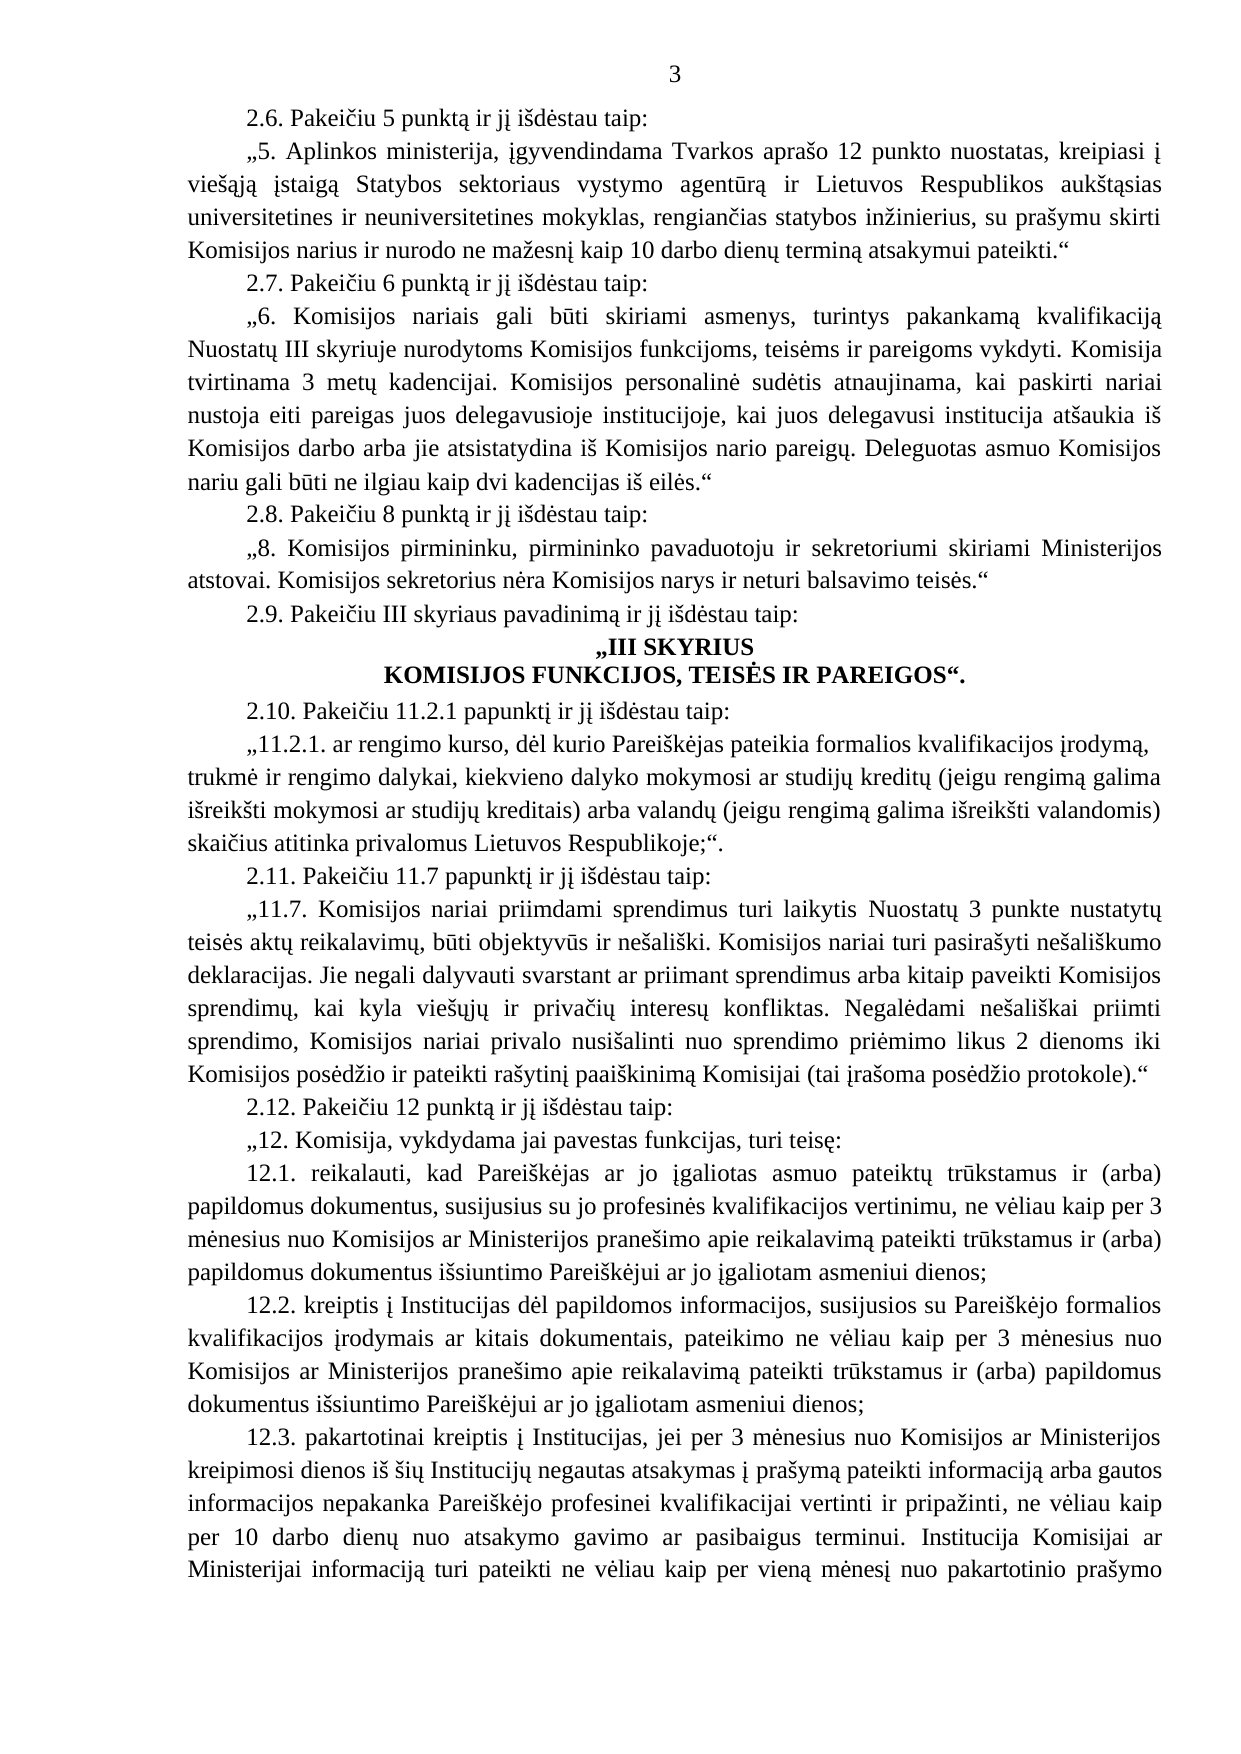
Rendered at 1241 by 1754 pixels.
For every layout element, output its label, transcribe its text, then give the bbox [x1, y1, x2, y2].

text „6. Komisijos nariais gali būti skiriami asmenys, turintys pakankamą kvalifikaciją Nuostatų III skyriuje nurodytoms Komisijos funkcijoms, teisėms ir pareigoms vykdyti. Komisija tvirtinama 3 metų kadencijai. Komisijos personalinė sudėtis atnaujinama, kai paskirti nariai nustoja eiti pareigas juos delegavusioje institucijoje, kai juos delegavusi institucija atšaukia iš Komisijos darbo arba jie atsistatydina iš Komisijos nario pareigų. Deleguotas asmuo Komisijos nariu gali būti ne ilgiau kaip dvi kadencijas iš eilės.“ [187, 301, 1162, 495]
text trukmė ir rengimo dalykai, kiekvieno dalyko mokymosi ar studijų kreditų (jeigu rengimą galima išreikšti mokymosi ar studijų kreditais) arba valandų (jeigu rengimą galima išreikšti valandomis) skaičius atitinka privalomus Lietuvos Respublikoje;“. [187, 762, 1162, 857]
text „12. Komisija, vykdydama jai pavestas funkcijas, turi teisę: [187, 1125, 1162, 1154]
text „11.7. Komisijos nariai priimdami sprendimus turi laikytis Nuostatų 3 punkte nustatytų teisės aktų reikalavimų, būti objektyvūs ir nešališki. Komisijos nariai turi pasirašyti nešališkumo deklaracijas. Jie negali dalyvauti svarstant ar priimant sprendimus arba kitaip paveikti Komisijos sprendimų, kai kyla viešųjų ir privačių interesų konfliktas. Negalėdami nešališkai priimti sprendimo, Komisijos nariai privalo nusišalinti nuo sprendimo priėmimo likus 2 dienoms iki Komisijos posėdžio ir pateikti rašytinį paaiškinimą Komisijai (tai įrašoma posėdžio protokole).“ [187, 894, 1162, 1088]
text „8. Komisijos pirmininku, pirmininko pavaduotoju ir sekretoriumi skiriami Ministerijos atstovai. Komisijos sekretorius nėra Komisijos narys ir neturi balsavimo teisės.“ [187, 533, 1162, 594]
text 2.11. Pakeičiu 11.7 papunktį ir jį išdėstau taip: [187, 861, 1162, 890]
text 12.1. reikalauti, kad Pareiškėjas ar jo įgaliotas asmuo pateiktų trūkstamus ir (arba) papildomus dokumentus, susijusius su jo profesinės kvalifikacijos vertinimu, ne vėliau kaip per 3 mėnesius nuo Komisijos ar Ministerijos pranešimo apie reikalavimą pateikti trūkstamus ir (arba) papildomus dokumentus išsiuntimo Pareiškėjui ar jo įgaliotam asmeniui dienos; [187, 1158, 1162, 1286]
text „III SKYRIUS [187, 632, 1162, 660]
text 2.7. Pakeičiu 6 punktą ir jį išdėstau taip: [187, 268, 1162, 297]
text KOMISIJOS FUNKCIJOS, TEISĖS IR PAREIGOS“. [187, 660, 1162, 689]
text 2.12. Pakeičiu 12 punktą ir jį išdėstau taip: [187, 1092, 1162, 1121]
text 2.9. Pakeičiu III skyriaus pavadinimą ir jį išdėstau taip: [187, 599, 1162, 627]
text 2.8. Pakeičiu 8 punktą ir jį išdėstau taip: [187, 499, 1162, 528]
text „11.2.1. ar rengimo kurso, dėl kurio Pareiškėjas pateikia formalios kvalifikacijos įrodymą, [187, 729, 1162, 758]
text „5. Aplinkos ministerija, įgyvendindama Tvarkos aprašo 12 punkto nuostatas, kreipiasi į viešąją įstaigą Statybos sektoriaus vystymo agentūrą ir Lietuvos Respublikos aukštąsias universitetines ir neuniversitetines mokyklas, rengiančias statybos inžinierius, su prašymu skirti Komisijos narius ir nurodo ne mažesnį kaip 10 darbo dienų terminą atsakymui pateikti.“ [187, 136, 1162, 264]
text 12.2. kreiptis į Institucijas dėl papildomos informacijos, susijusios su Pareiškėjo formalios kvalifikacijos įrodymais ar kitais dokumentais, pateikimo ne vėliau kaip per 3 mėnesius nuo Komisijos ar Ministerijos pranešimo apie reikalavimą pateikti trūkstamus ir (arba) papildomus dokumentus išsiuntimo Pareiškėjui ar jo įgaliotam asmeniui dienos; [187, 1290, 1162, 1418]
text 2.6. Pakeičiu 5 punktą ir jį išdėstau taip: [187, 103, 1162, 132]
text 12.3. pakartotinai kreiptis į Institucijas, jei per 3 mėnesius nuo Komisijos ar Ministerijos kreipimosi dienos iš šių Institucijų negautas atsakymas į prašymą pateikti informaciją arba gautos informacijos nepakanka Pareiškėjo profesinei kvalifikacijai vertinti ir pripažinti, ne vėliau kaip per 10 darbo dienų nuo atsakymo gavimo ar pasibaigus terminui. Institucija Komisijai ar Ministerijai informaciją turi pateikti ne vėliau kaip per vieną mėnesį nuo pakartotinio prašymo [187, 1422, 1162, 1583]
text 2.10. Pakeičiu 11.2.1 papunktį ir jį išdėstau taip: [187, 696, 1162, 725]
